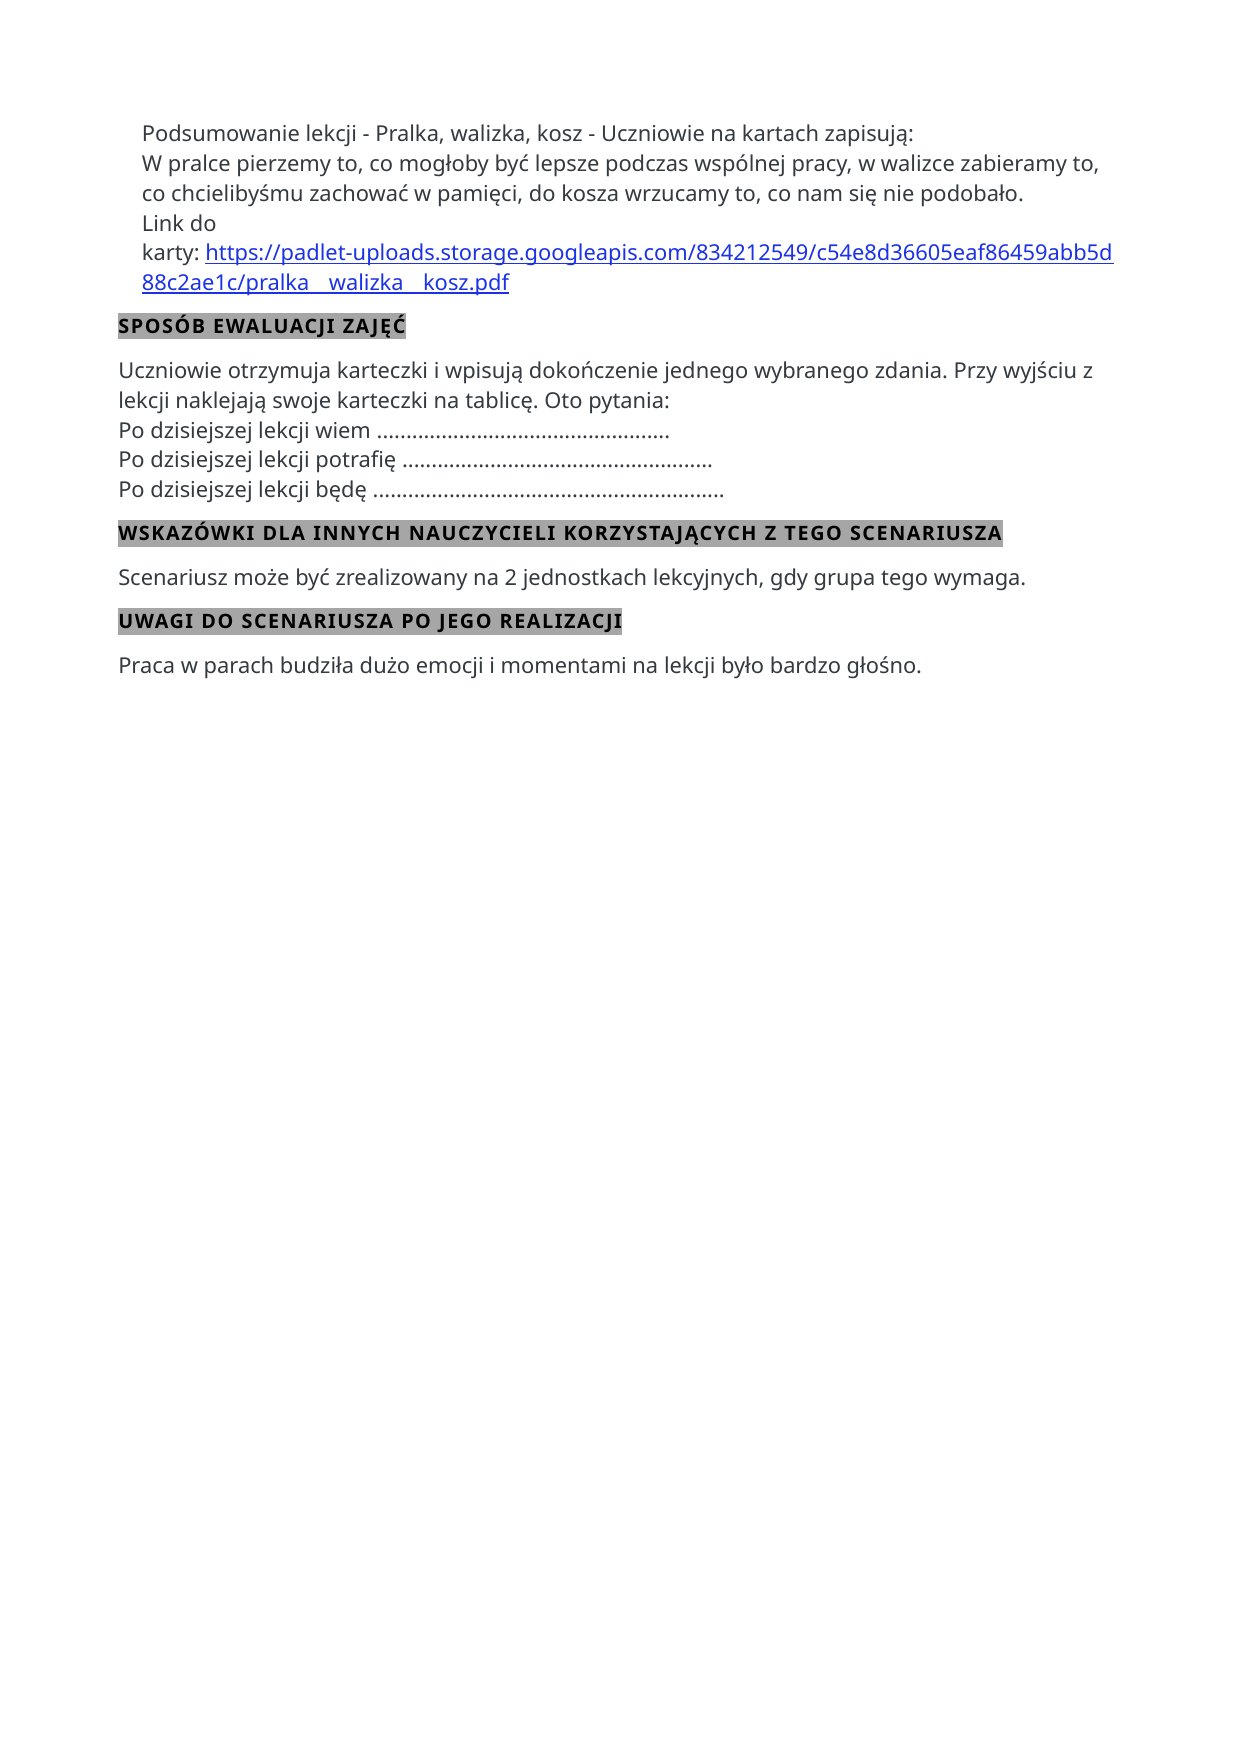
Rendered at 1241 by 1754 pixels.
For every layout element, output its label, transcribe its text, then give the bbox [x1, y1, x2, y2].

text UWAGI DO SCENARIUSZA PO JEGO REALIZACJI [118, 608, 1122, 635]
text SPOSÓB EWALUACJI ZAJĘĆ [118, 312, 1122, 339]
text Uczniowie otrzymuja karteczki i wpisują dokończenie jednego wybranego zdania. Przy wyjściu z lekcji naklejają swoje karteczki na tablicę. Oto pytania: Po dzisiejszej lekcji wiem .................................................. Po dzisiejszej lekcji potrafię ..................................................... Po dzisiejszej lekcji będę ............................................................ [118, 355, 1122, 504]
text Praca w parach budziła dużo emocji i momentami na lekcji było bardzo głośno. [118, 650, 1122, 680]
text WSKAZÓWKI DLA INNYCH NAUCZYCIELI KORZYSTAJĄCYCH Z TEGO SCENARIUSZA [118, 520, 1122, 547]
text Podsumowanie lekcji - Pralka, walizka, kosz - Uczniowie na kartach zapisują: W pralce pierzemy to, co mogłoby być lepsze podczas wspólnej pracy, w walizce zabieramy to, co chcielibyśmu zachować w pamięci, do kosza wrzucamy to, co nam się nie podobało. Link do karty: https://padlet-uploads.storage.googleapis.com/834212549/c54e8d36605eaf86459abb5d88c2ae1c/pralka__walizka__kosz.pdf [142, 118, 1122, 297]
text Scenariusz może być zrealizowany na 2 jednostkach lekcyjnych, gdy grupa tego wymaga. [118, 562, 1122, 592]
